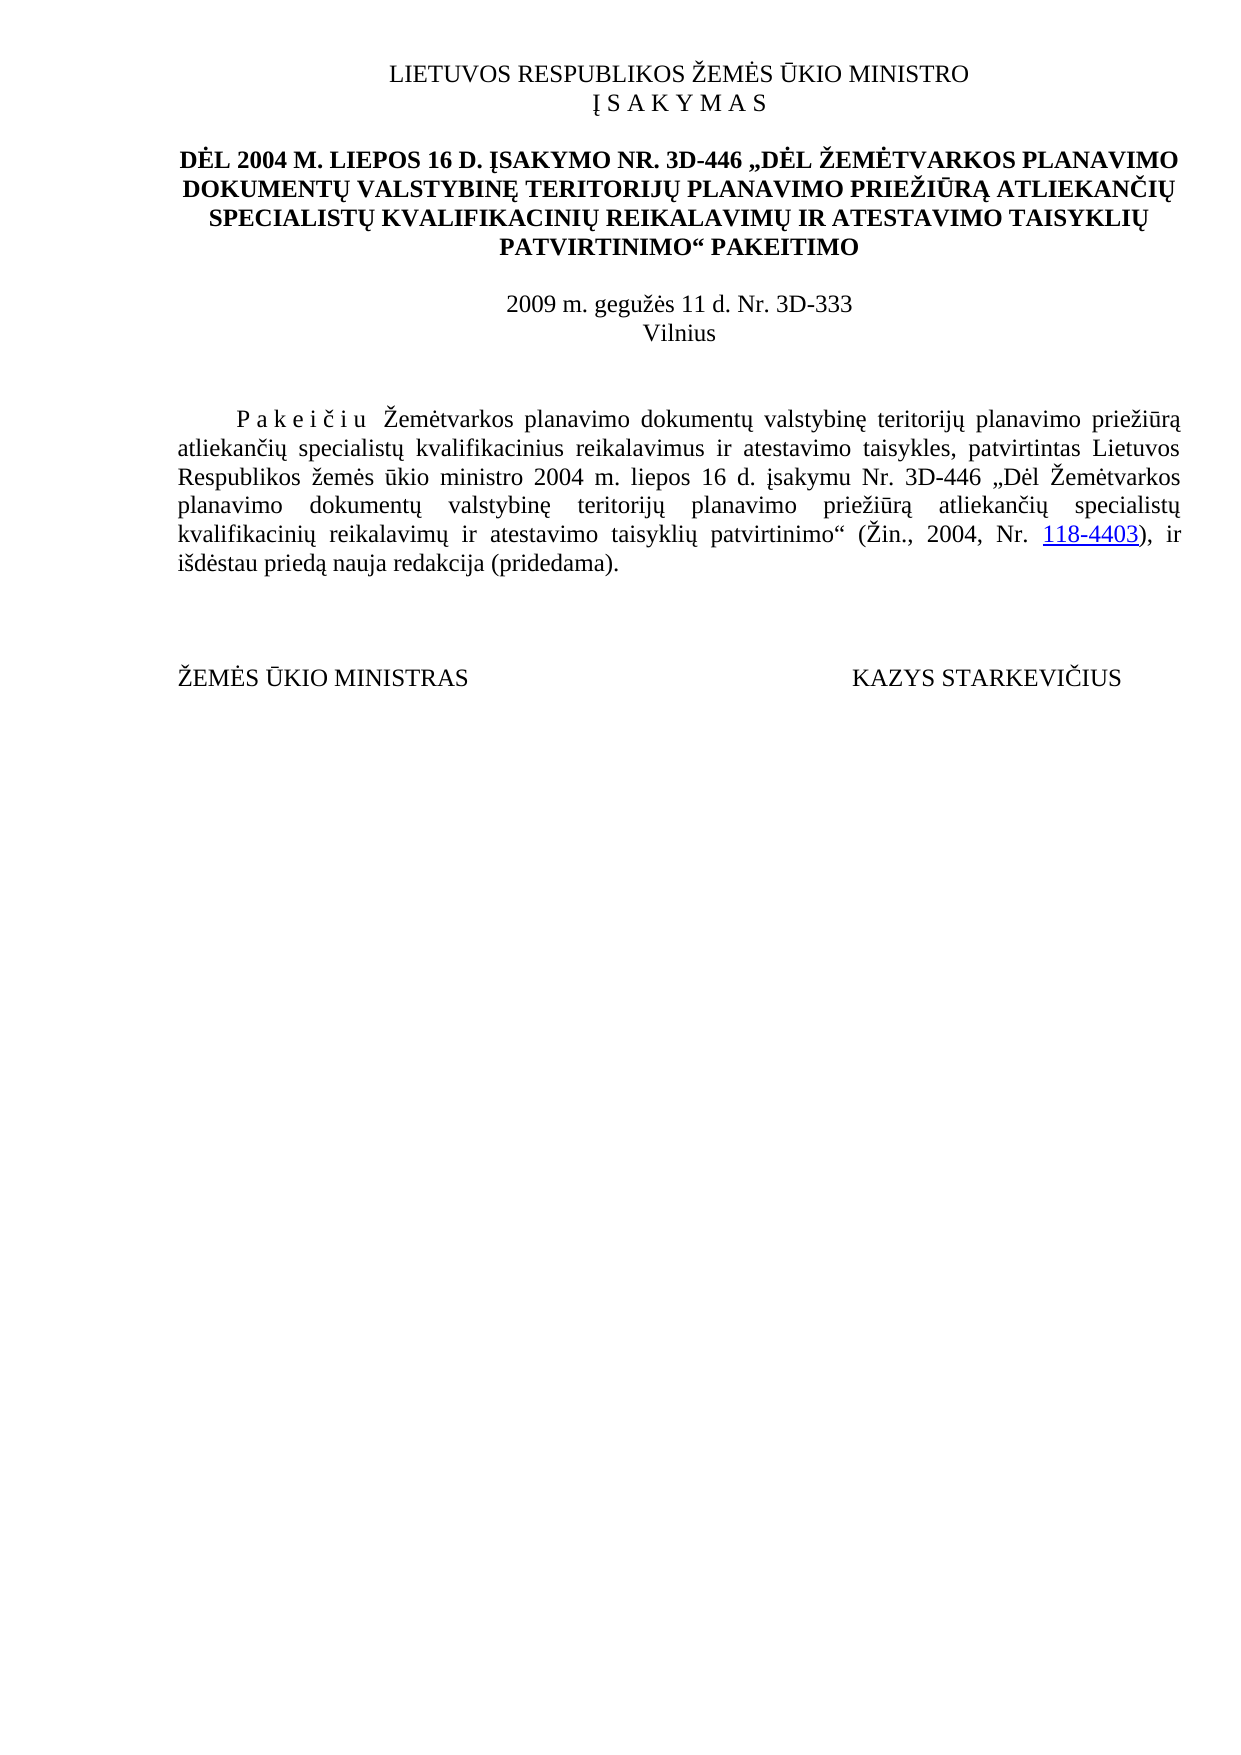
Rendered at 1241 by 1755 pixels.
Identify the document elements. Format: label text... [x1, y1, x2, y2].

text DĖL 2004 M. LIEPOS 16 D. ĮSAKYMO NR. 3D-446 „DĖL ŽEMĖTVARKOS PLANAVIMO DOKUMENTŲ VALSTYBINĘ TERITORIJŲ PLANAVIMO PRIEŽIŪRĄ ATLIEKANČIŲ SPECIALISTŲ KVALIFIKACINIŲ REIKALAVIMŲ IR ATESTAVIMO TAISYKLIŲ PATVIRTINIMO“ PAKEITIMO [177, 145, 1181, 260]
text LIETUVOS RESPUBLIKOS ŽEMĖS ŪKIO MINISTRO [177, 59, 1181, 88]
text Pakeičiu Žemėtvarkos planavimo dokumentų valstybinę teritorijų planavimo priežiūrą atliekančių specialistų kvalifikacinius reikalavimus ir atestavimo taisykles, patvirtintas Lietuvos Respublikos žemės ūkio ministro 2004 m. liepos 16 d. įsakymu Nr. 3D-446 „Dėl Žemėtvarkos planavimo dokumentų valstybinę teritorijų planavimo priežiūrą atliekančių specialistų kvalifikacinių reikalavimų ir atestavimo taisyklių patvirtinimo“ (Žin., 2004, Nr. 118-4403), ir išdėstau priedą nauja redakcija (pridedama). [177, 404, 1181, 577]
text 2009 m. gegužės 11 d. Nr. 3D-333 [177, 289, 1181, 318]
text ŽEMĖS ŪKIO MINISTRAS KAZYS STARKEVIČIUS [177, 663, 1181, 692]
text Vilnius [177, 318, 1181, 347]
text ĮSAKYMAS [177, 88, 1181, 117]
